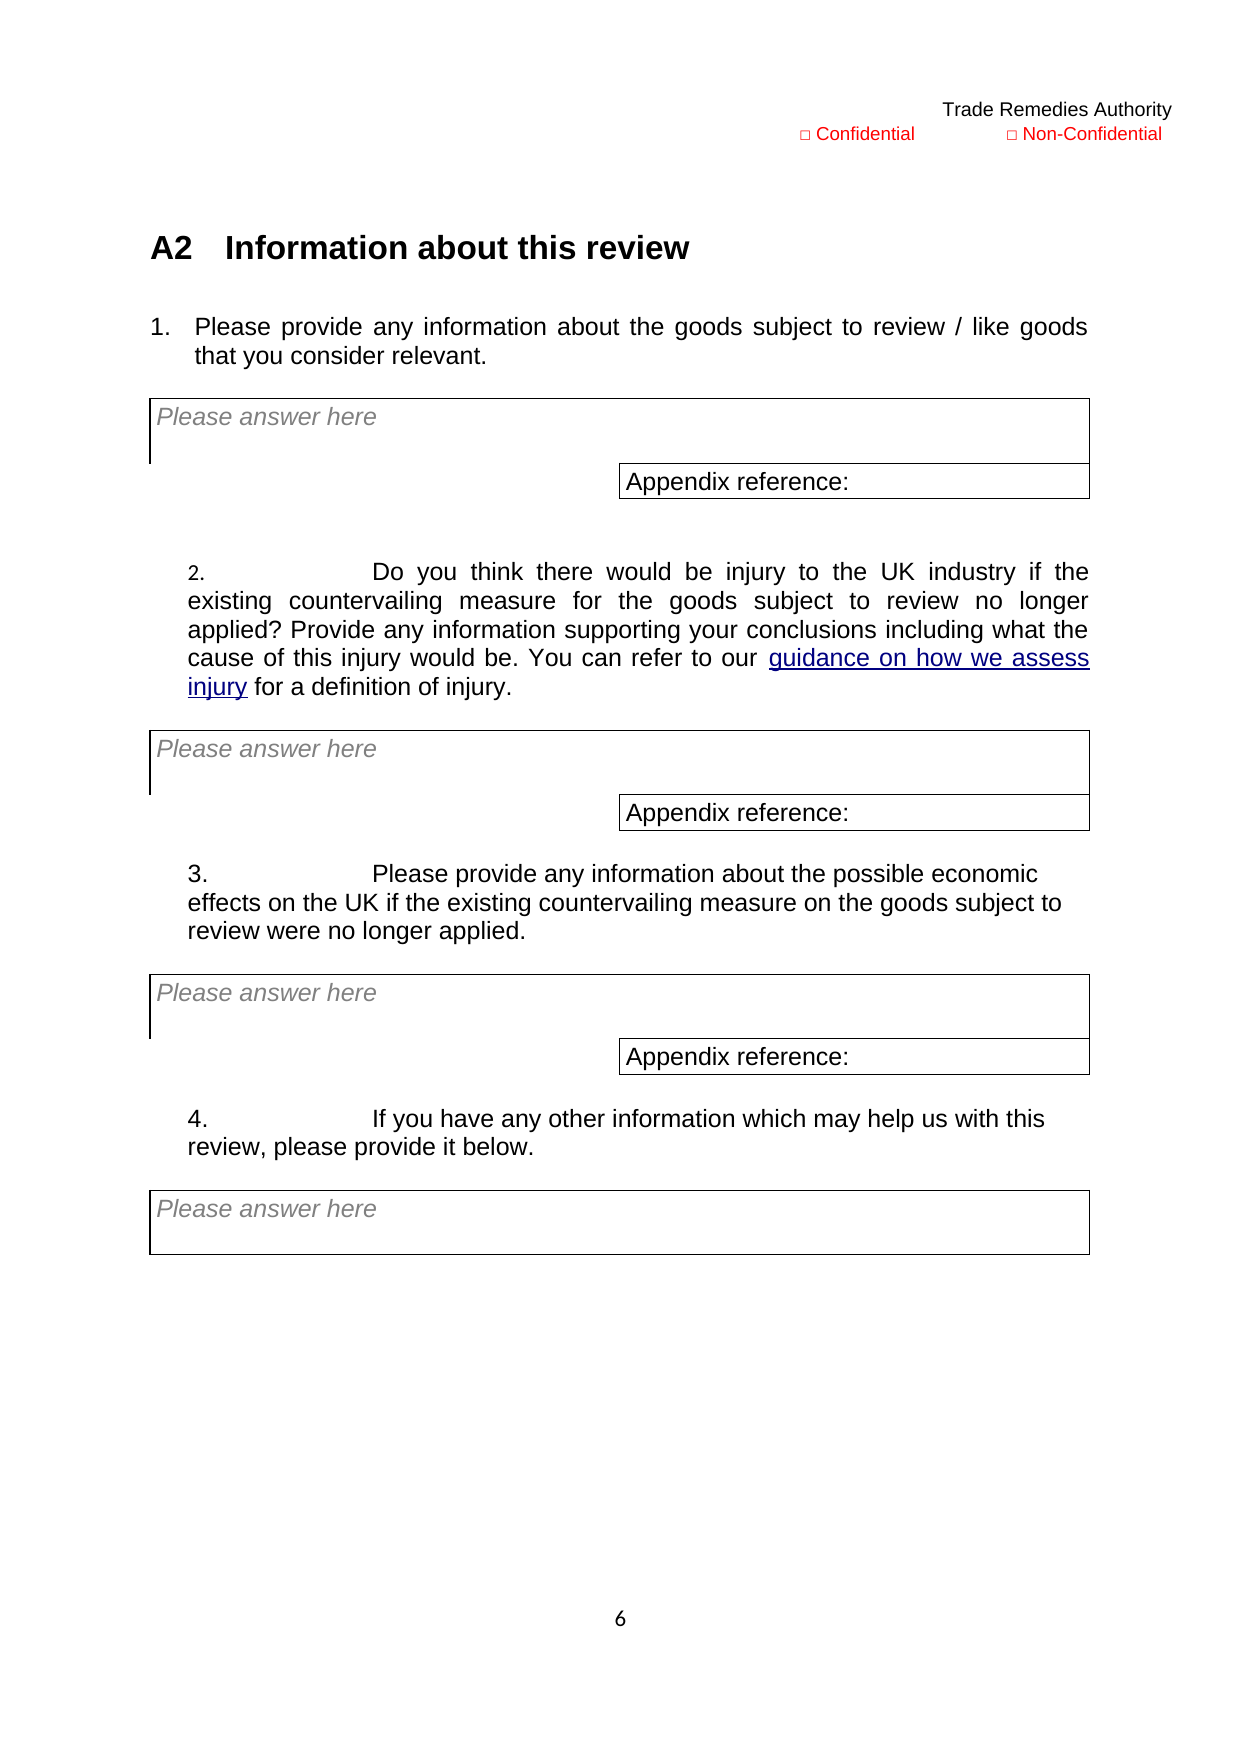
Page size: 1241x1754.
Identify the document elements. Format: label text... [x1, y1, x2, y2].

table_header Please answer here [151, 975, 1089, 1038]
table_cell [150, 795, 619, 830]
list Please provide any information about the goods subject to review / like goods that you consider relevant. [150, 312, 1090, 369]
subtitle A2 Information about this review [150, 228, 1090, 267]
table_cell [150, 464, 619, 498]
table_cell [150, 1039, 619, 1074]
table_header Please answer here [151, 731, 1089, 794]
table_cell Appendix reference: [620, 1039, 1089, 1074]
list Do you think there would be injury to the UK industry if the existing countervailing measure for the goods subject to review no longer applied? Provide any information supporting your conclusions including what the cause of this injury would be. You can refer to our guidance on how we assess injury for a definition of injury. [187, 557, 1090, 701]
list Please provide any information about the possible economic effects on the UK if the existing countervailing measure on the goods subject to review were no longer applied. [187, 859, 1090, 945]
list If you have any other information which may help us with this review, please provide it below. [187, 1103, 1090, 1161]
table_header Please answer here [151, 399, 1089, 463]
table_header Please answer here [151, 1191, 1089, 1254]
table_cell Appendix reference: [620, 464, 1089, 498]
table_cell Appendix reference: [620, 795, 1089, 830]
